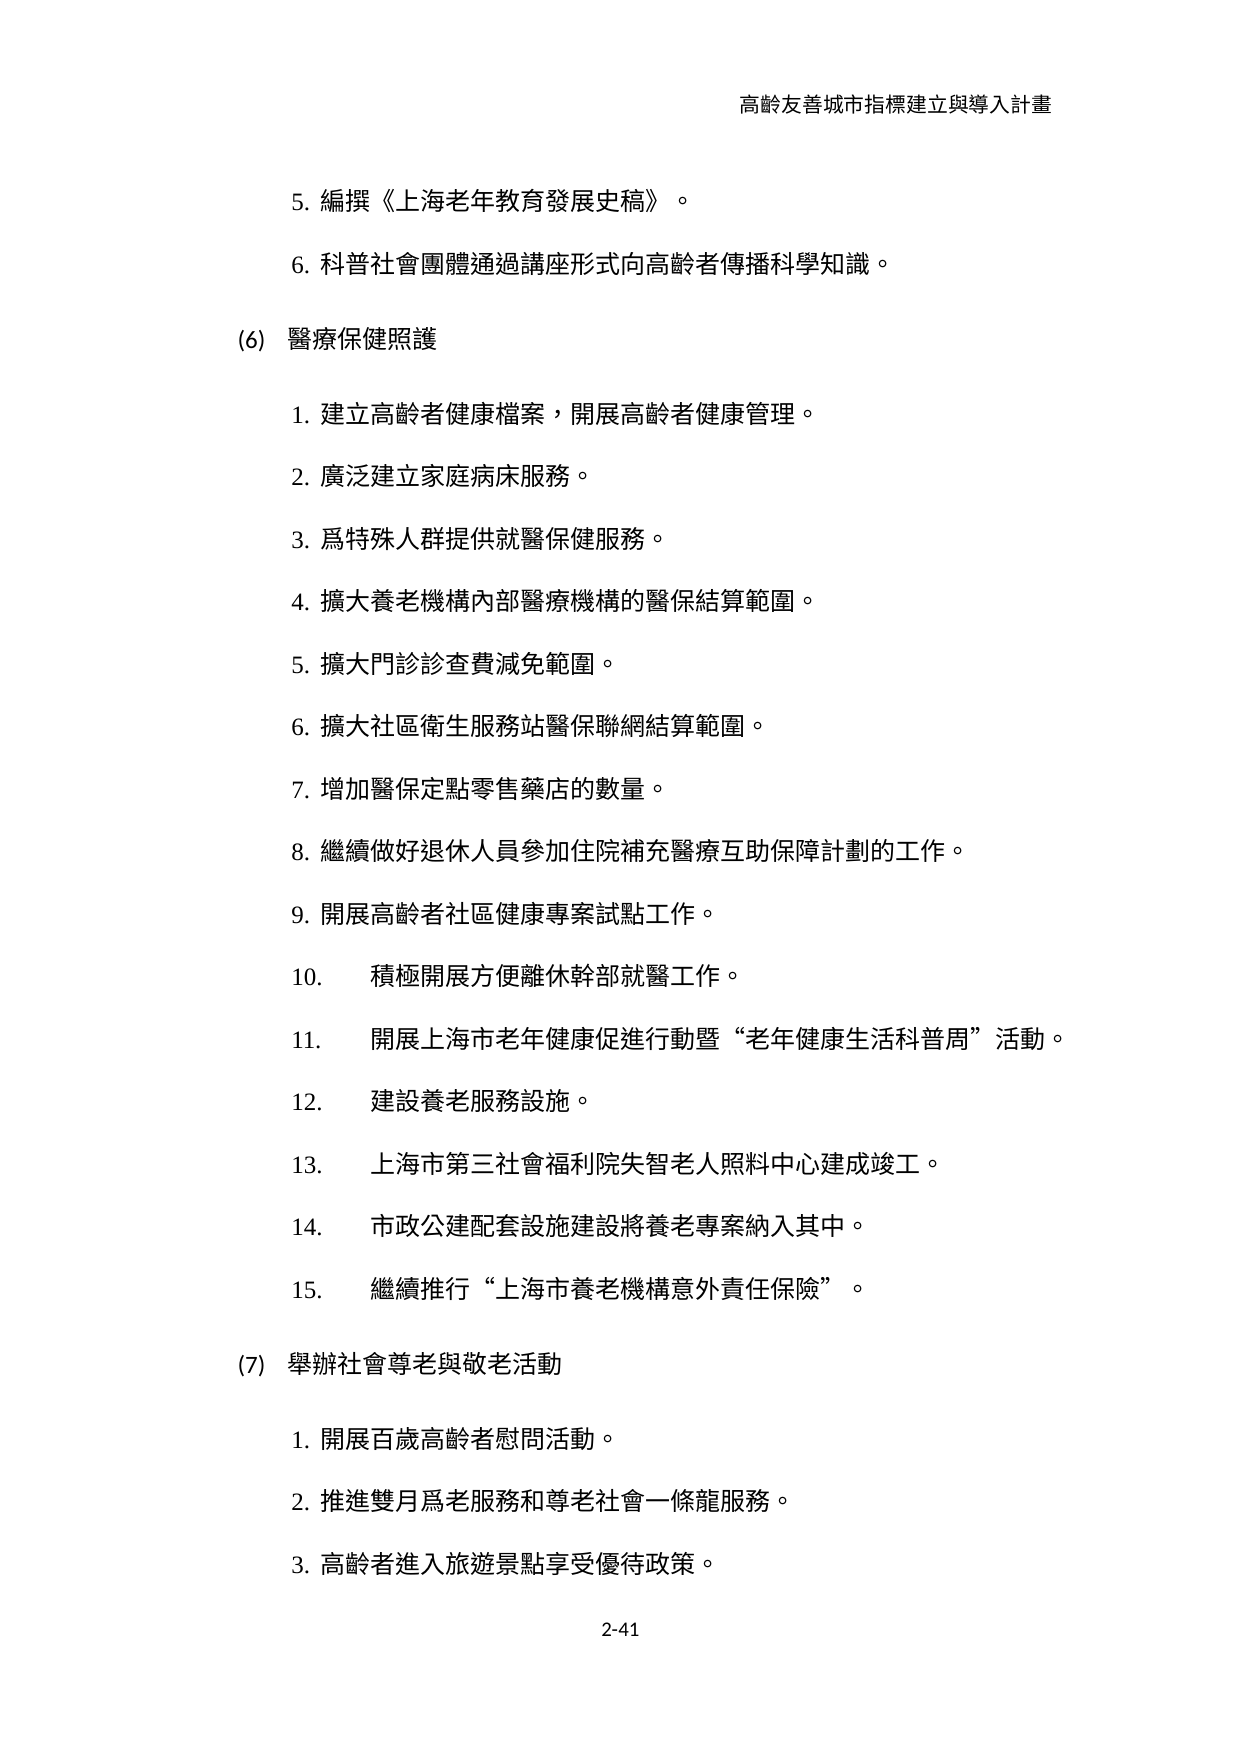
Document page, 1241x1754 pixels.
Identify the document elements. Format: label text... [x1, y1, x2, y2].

list 廣泛建立家庭病床服務。 [291, 433, 1053, 496]
list 高齡者進入旅遊景點享受優待政策。 [291, 1521, 1053, 1583]
list 上海市第三社會福利院失智老人照料中心建成竣工。 [291, 1121, 1053, 1183]
list 編撰《上海老年教育發展史稿》。 [291, 158, 1053, 221]
list 建設養老服務設施。 [291, 1058, 1053, 1121]
list 增加醫保定點零售藥店的數量。 [291, 746, 1053, 808]
list 擴大養老機構內部醫療機構的醫保結算範圍。 [291, 558, 1053, 621]
list 市政公建配套設施建設將養老專案納入其中。 [291, 1183, 1053, 1246]
list 積極開展方便離休幹部就醫工作。 [291, 933, 1053, 996]
list 科普社會團體通過講座形式向高齡者傳播科學知識。 [291, 221, 1053, 283]
list 爲特殊人群提供就醫保健服務。 [291, 496, 1053, 558]
list 建立高齡者健康檔案，開展高齡者健康管理。 [291, 371, 1053, 433]
list 舉辦社會尊老與敬老活動 [237, 1321, 1053, 1383]
list 擴大社區衛生服務站醫保聯網結算範圍。 [291, 683, 1053, 746]
list 擴大門診診查費減免範圍。 [291, 621, 1053, 683]
list 開展百歲高齡者慰問活動。 [291, 1396, 1053, 1458]
list 繼續做好退休人員參加住院補充醫療互助保障計劃的工作。 [291, 808, 1053, 871]
list 推進雙月爲老服務和尊老社會一條龍服務。 [291, 1458, 1053, 1521]
list 開展上海市老年健康促進行動暨“老年健康生活科普周”活動。 [291, 996, 1053, 1058]
list 開展高齡者社區健康專案試點工作。 [291, 871, 1053, 933]
list 繼續推行“上海市養老機構意外責任保險”。 [291, 1246, 1053, 1308]
list 醫療保健照護 [237, 296, 1053, 358]
